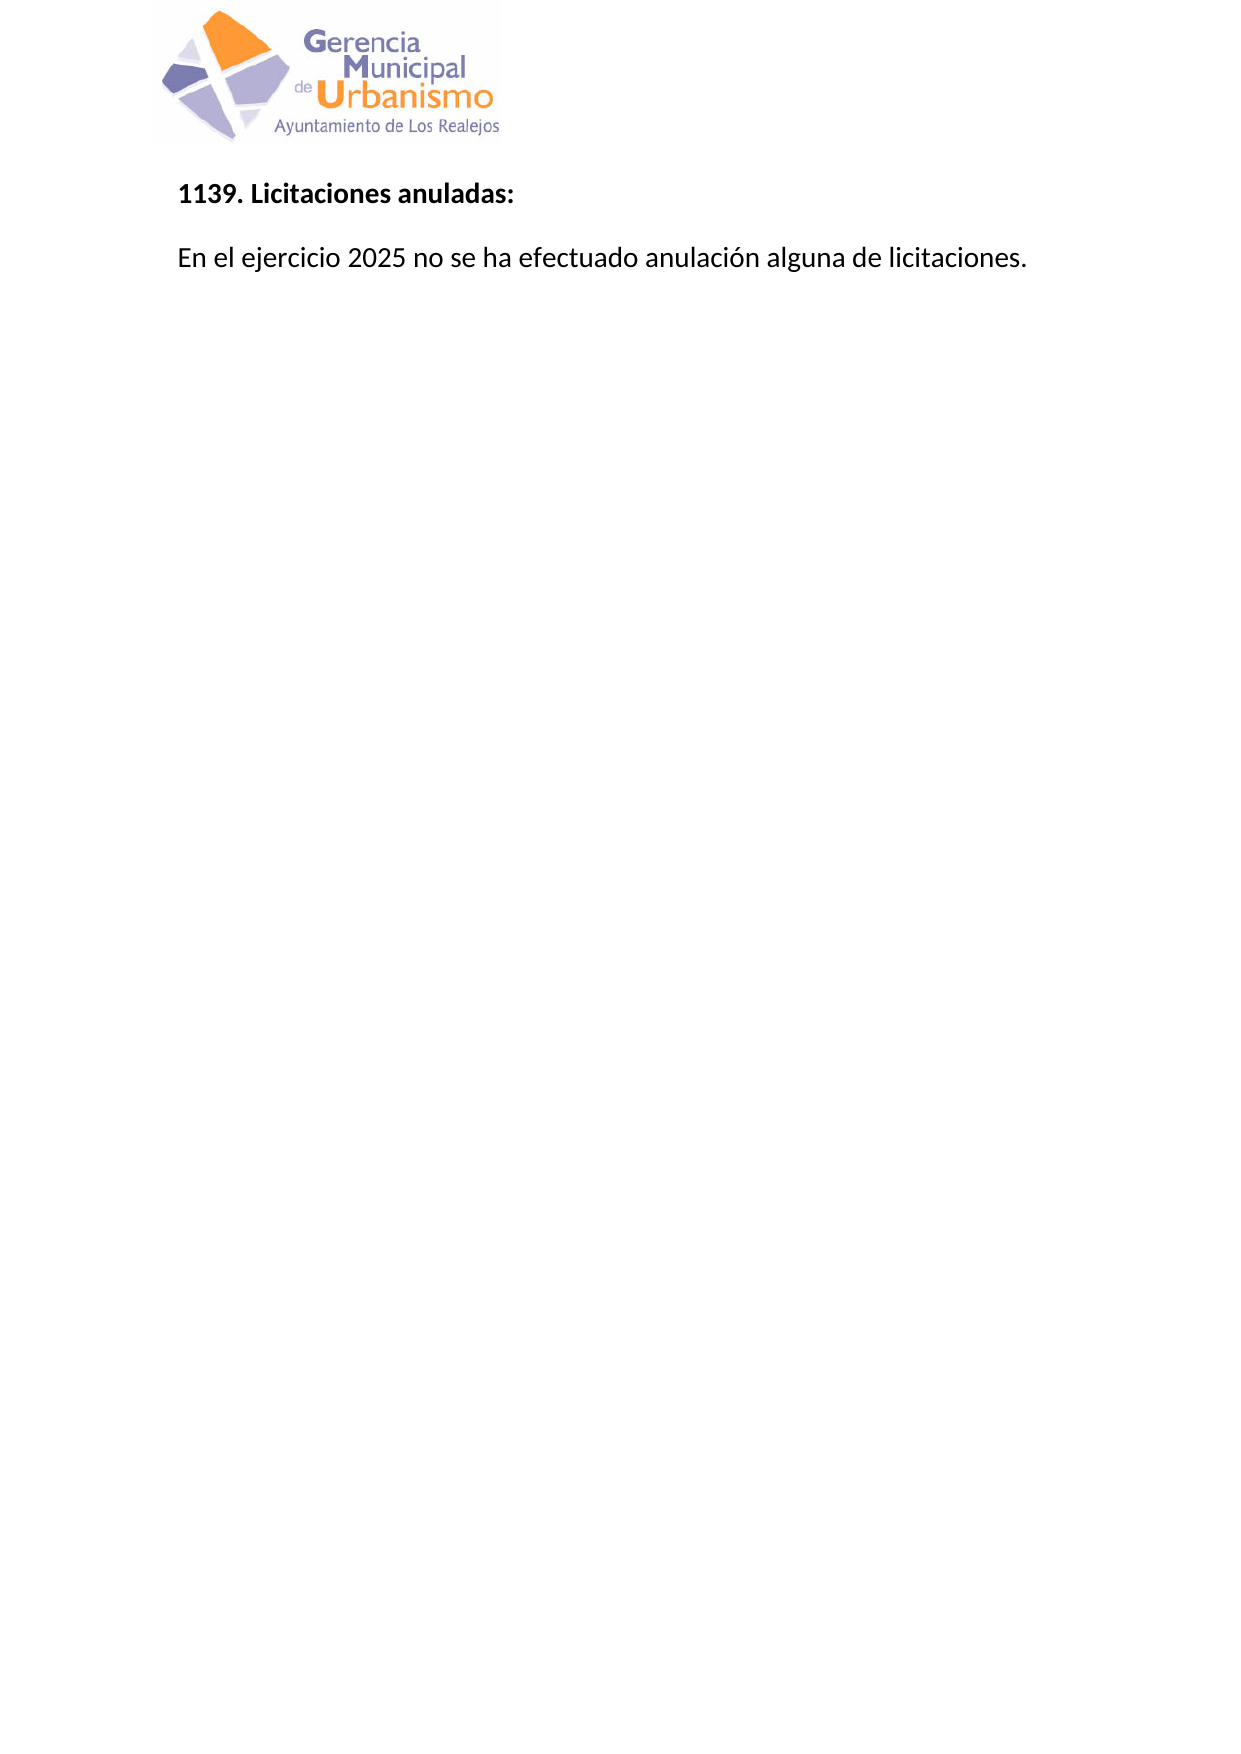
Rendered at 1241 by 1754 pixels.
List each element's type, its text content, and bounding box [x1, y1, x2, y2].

text En el ejercicio 2025 no se ha efectuado anulación alguna de licitaciones. [177, 239, 1063, 275]
text 1139. Licitaciones anuladas: [177, 176, 1063, 211]
